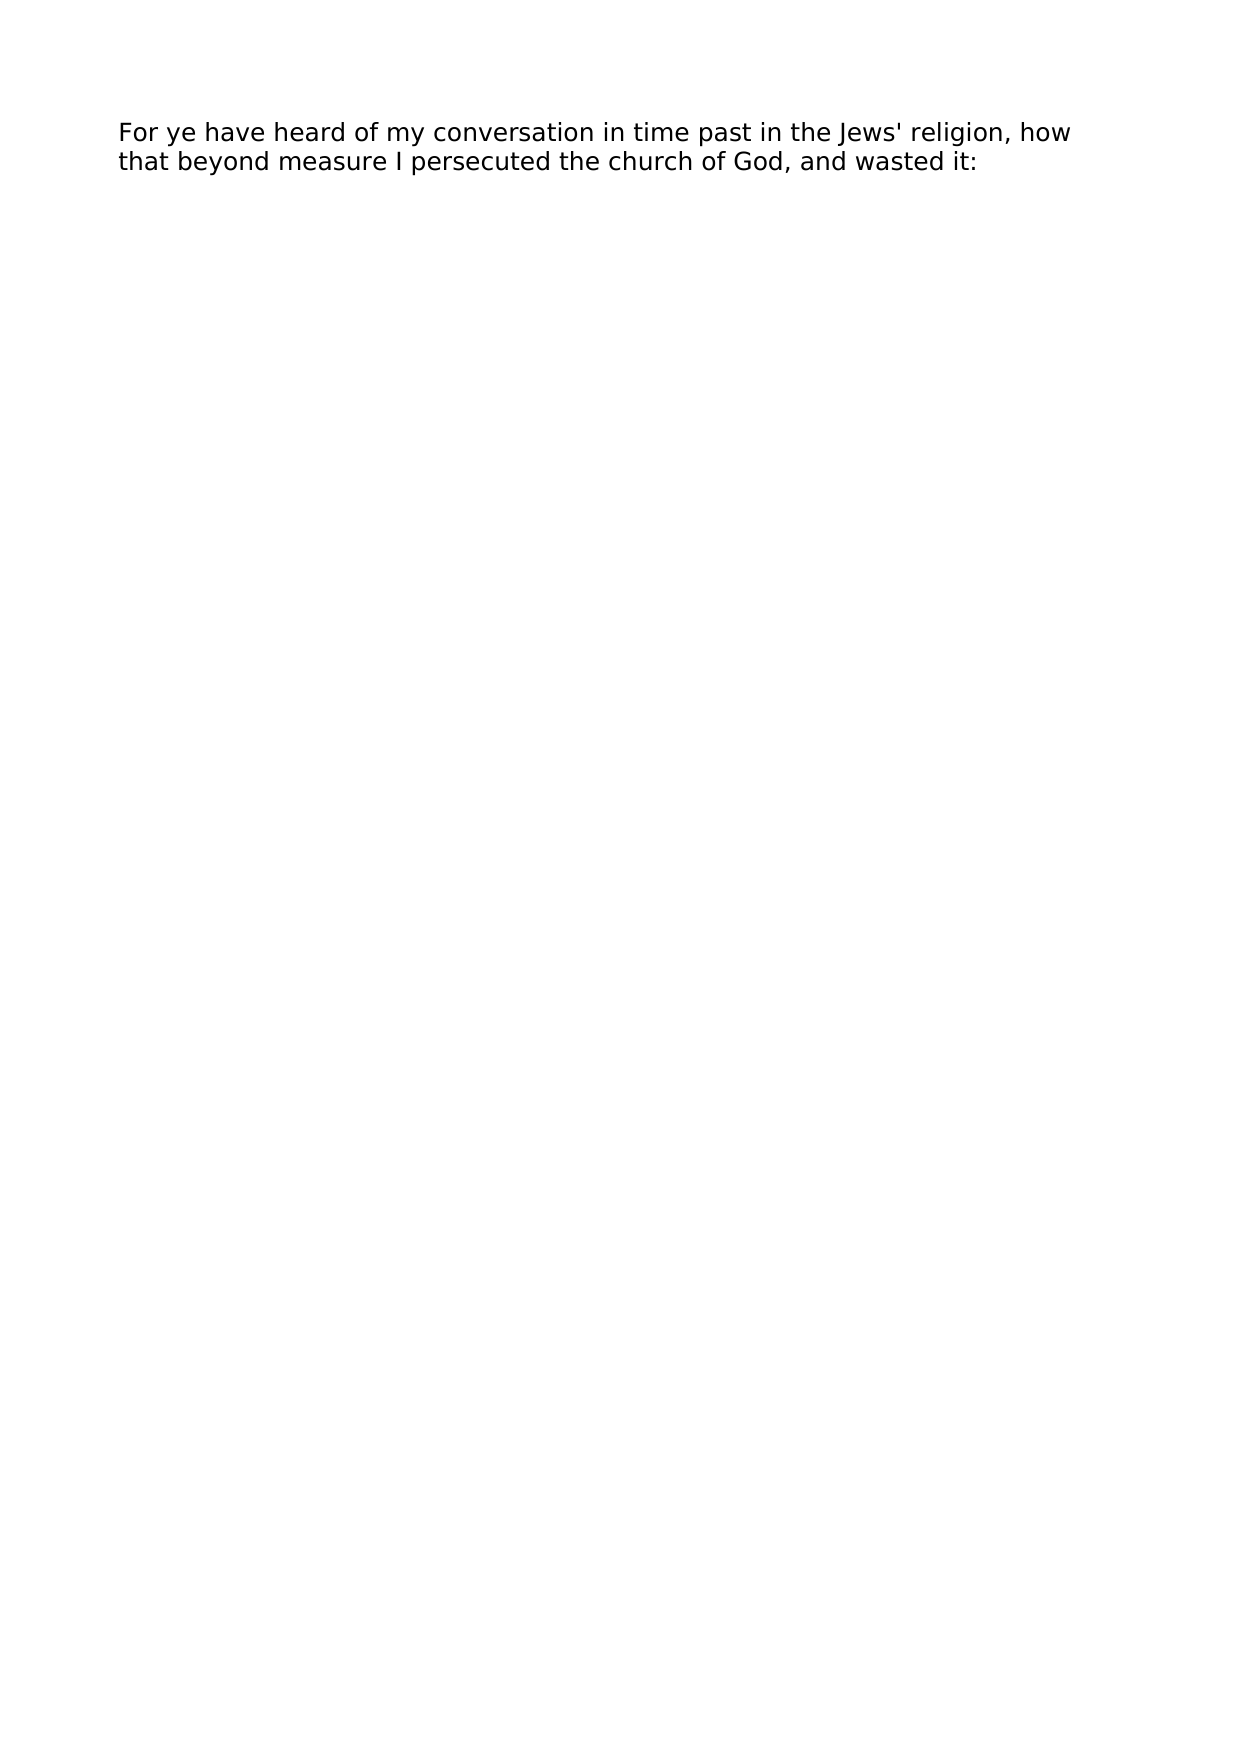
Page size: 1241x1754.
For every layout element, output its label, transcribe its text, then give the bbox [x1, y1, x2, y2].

text For ye have heard of my conversation in time past in the Jews' religion, how that beyond measure I persecuted the church of God, and wasted it: [118, 118, 1122, 176]
